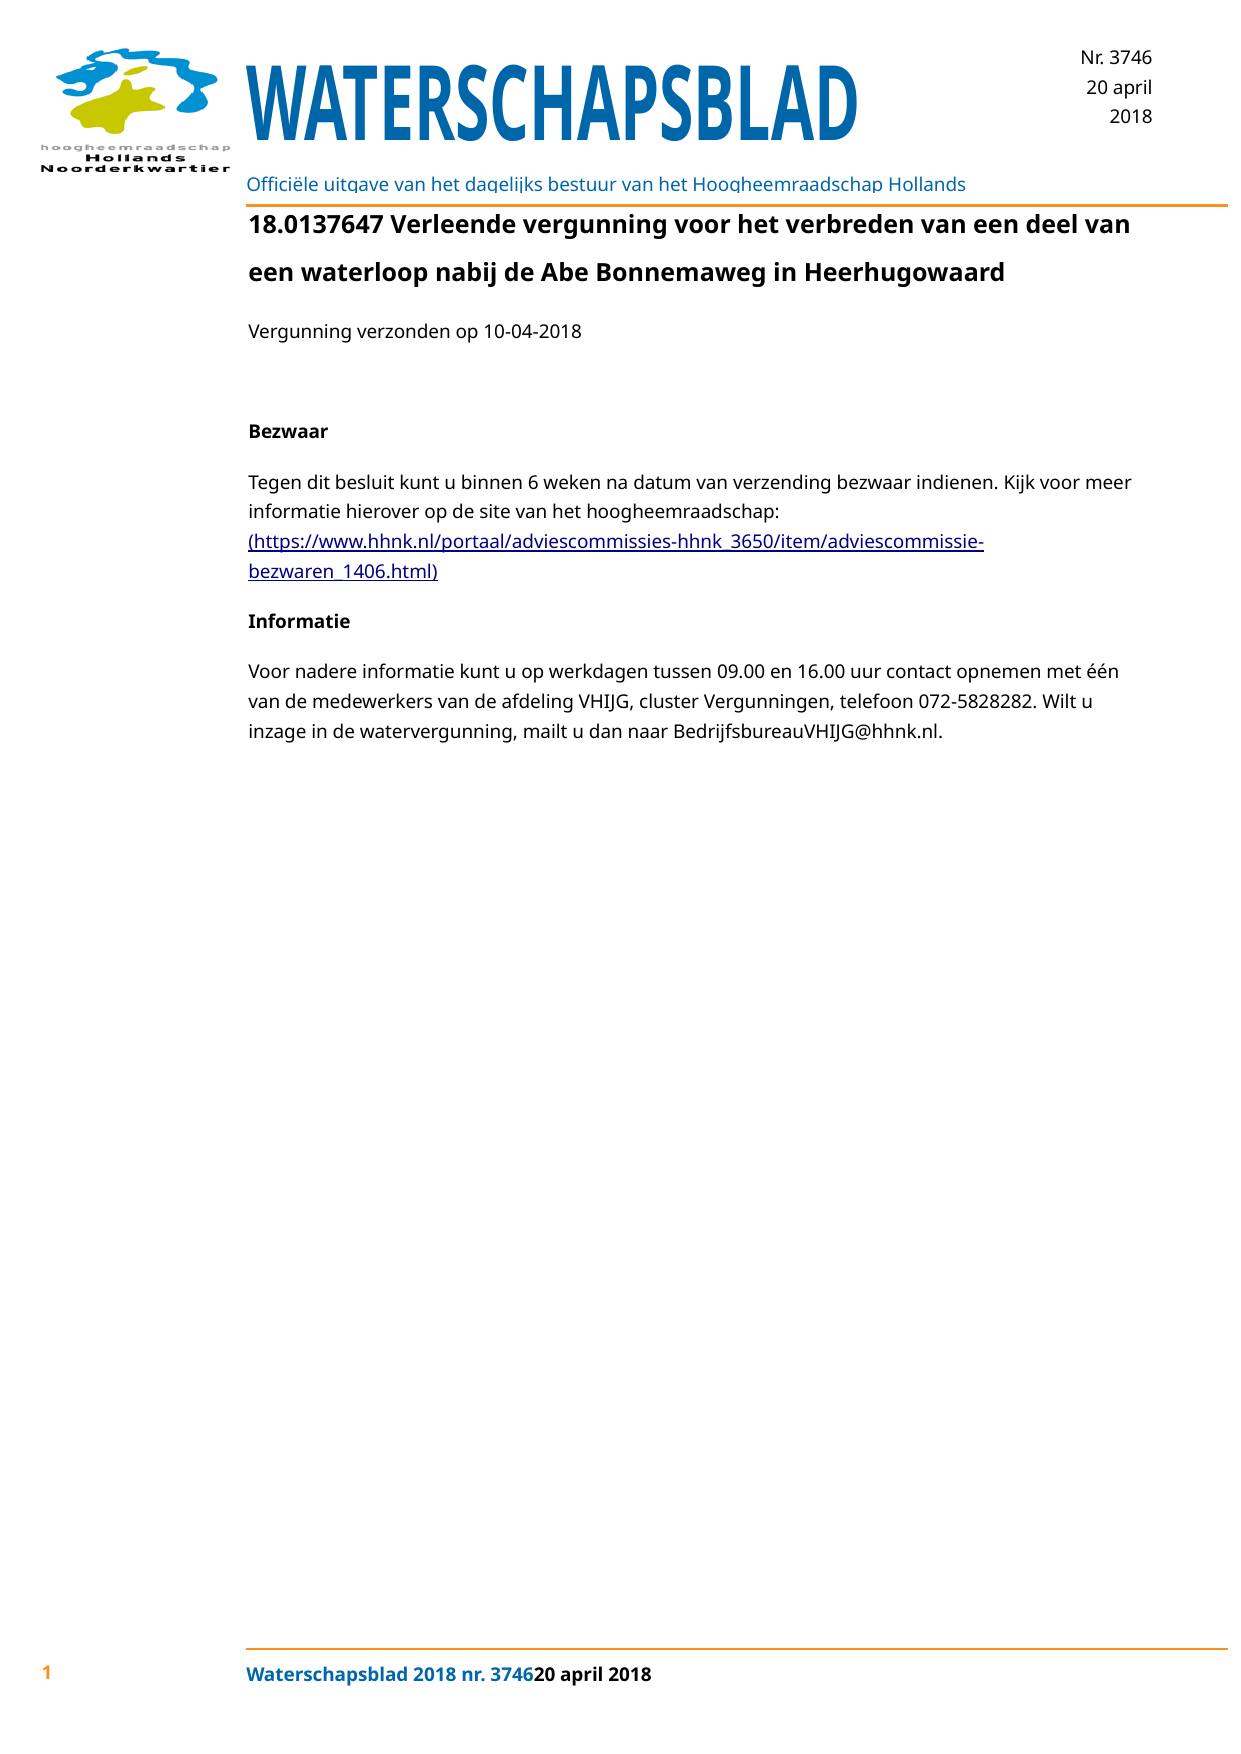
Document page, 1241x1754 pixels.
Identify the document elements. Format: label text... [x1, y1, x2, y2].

text 18.0137647 Verleende vergunning voor het verbreden van een deel van een waterloop nabij de Abe Bonnemaweg in Heerhugowaard [248, 207, 1152, 288]
text Tegen dit besluit kunt u binnen 6 weken na datum van verzending bezwaar indienen. Kijk voor meer informatie hierover op de site van het hoogheemraadschap: (https://www.hhnk.nl/portaal/adviescommissies-hhnk_3650/item/adviescommissie-bezwaren_1406.html) [248, 469, 1152, 584]
text Voor nadere informatie kunt u op werkdagen tussen 09.00 en 16.00 uur contact opnemen met één van de medewerkers van de afdeling VHIJG, cluster Vergunningen, telefoon 072-5828282. Wilt u inzage in de watervergunning, mailt u dan naar BedrijfsbureauVHIJG@hhnk.nl. [248, 659, 1152, 744]
picture [41, 47, 231, 172]
text Bezwaar [248, 419, 1152, 444]
text Vergunning verzonden op 10-04-2018 [248, 318, 1152, 344]
text Informatie [248, 608, 1152, 634]
